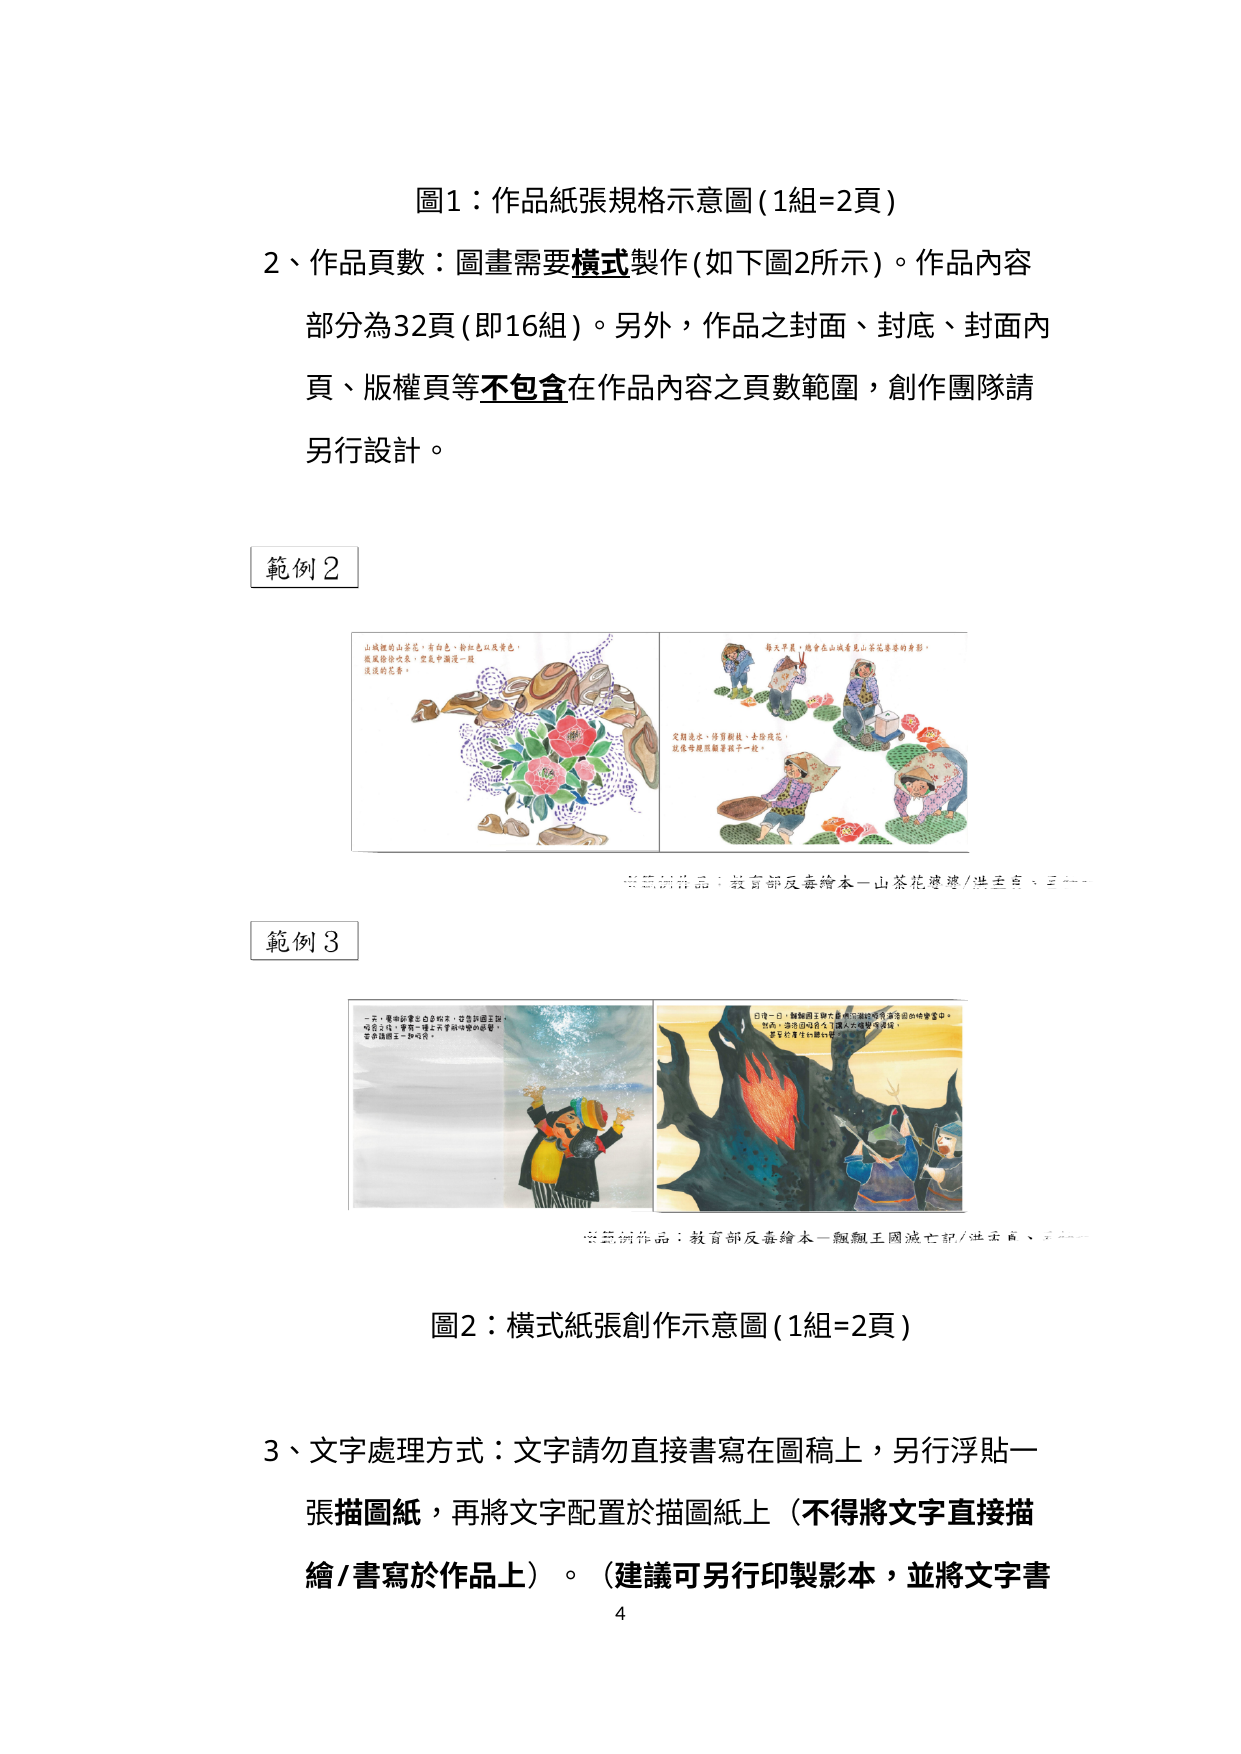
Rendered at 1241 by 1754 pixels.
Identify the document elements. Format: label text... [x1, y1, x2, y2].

text 2、作品頁數：圖畫需要橫式製作(如下圖2所示)。作品內容部分為32頁(即16組)。另外，作品之封面、封底、封面內頁、版權頁等不包含在作品內容之頁數範圍，創作團隊請另行設計。 [262, 219, 1053, 469]
text 圖2：橫式紙張創作示意圖(1組=2頁) [291, 1282, 1053, 1344]
text 圖1：作品紙張規格示意圖(1組=2頁) [262, 157, 1053, 219]
text 3、文字處理方式：文字請勿直接書寫在圖稿上，另行浮貼一張描圖紙，再將文字配置於描圖紙上（不得將文字直接描繪/書寫於作品上）。（建議可另行印製影本，並將文字書 [262, 1407, 1053, 1594]
